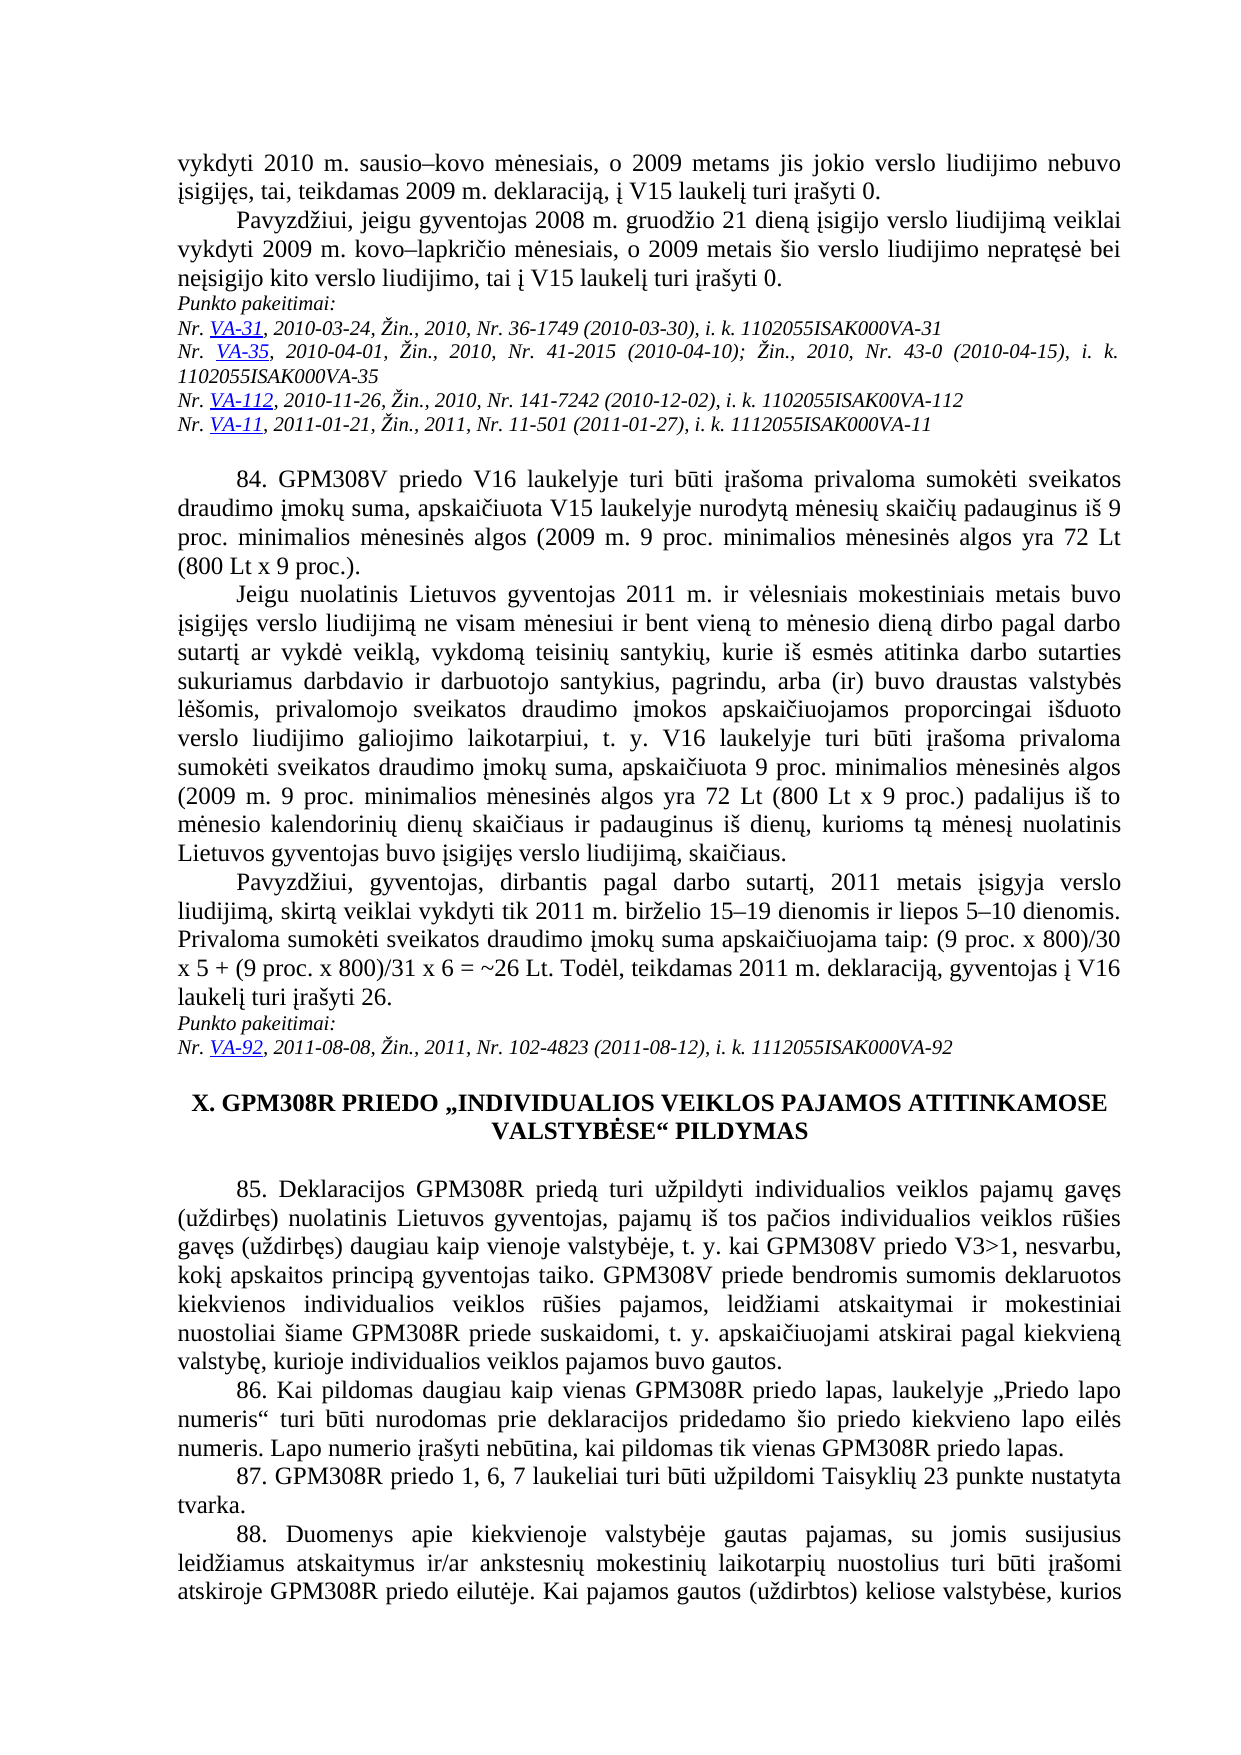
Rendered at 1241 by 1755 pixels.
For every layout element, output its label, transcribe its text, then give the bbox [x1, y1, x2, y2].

text Jeigu nuolatinis Lietuvos gyventojas 2011 m. ir vėlesniais mokestiniais metais buvo įsigijęs verslo liudijimą ne visam mėnesiui ir bent vieną to mėnesio dieną dirbo pagal darbo sutartį ar vykdė veiklą, vykdomą teisinių santykių, kurie iš esmės atitinka darbo sutarties sukuriamus darbdavio ir darbuotojo santykius, pagrindu, arba (ir) buvo draustas valstybės lėšomis, privalomojo sveikatos draudimo įmokos apskaičiuojamos proporcingai išduoto verslo liudijimo galiojimo laikotarpiui, t. y. V16 laukelyje turi būti įrašoma privaloma sumokėti sveikatos draudimo įmokų suma, apskaičiuota 9 proc. minimalios mėnesinės algos (2009 m. 9 proc. minimalios mėnesinės algos yra 72 Lt (800 Lt x 9 proc.) padalijus iš to mėnesio kalendorinių dienų skaičiaus ir padauginus iš dienų, kurioms tą mėnesį nuolatinis Lietuvos gyventojas buvo įsigijęs verslo liudijimą, skaičiaus. [177, 579, 1122, 867]
text 85. Deklaracijos GPM308R priedą turi užpildyti individualios veiklos pajamų gavęs (uždirbęs) nuolatinis Lietuvos gyventojas, pajamų iš tos pačios individualios veiklos rūšies gavęs (uždirbęs) daugiau kaip vienoje valstybėje, t. y. kai GPM308V priedo V3>1, nesvarbu, kokį apskaitos principą gyventojas taiko. GPM308V priede bendromis sumomis deklaruotos kiekvienos individualios veiklos rūšies pajamos, leidžiami atskaitymai ir mokestiniai nuostoliai šiame GPM308R priede suskaidomi, t. y. apskaičiuojami atskirai pagal kiekvieną valstybę, kurioje individualios veiklos pajamos buvo gautos. [177, 1174, 1122, 1375]
text 87. GPM308R priedo 1, 6, 7 laukeliai turi būti užpildomi Taisyklių 23 punkte nustatyta tvarka. [177, 1461, 1122, 1519]
text Nr. VA-112, 2010-11-26, Žin., 2010, Nr. 141-7242 (2010-12-02), i. k. 1102055ISAK00VA-112 [177, 388, 1122, 412]
text Nr. VA-92, 2011-08-08, Žin., 2011, Nr. 102-4823 (2011-08-12), i. k. 1112055ISAK000VA-92 [177, 1035, 1122, 1059]
text vykdyti 2010 m. sausio–kovo mėnesiais, o 2009 metams jis jokio verslo liudijimo nebuvo įsigijęs, tai, teikdamas 2009 m. deklaraciją, į V15 laukelį turi įrašyti 0. [177, 148, 1122, 205]
text Punkto pakeitimai: [177, 291, 1122, 315]
text Punkto pakeitimai: [177, 1011, 1122, 1035]
text Pavyzdžiui, jeigu gyventojas 2008 m. gruodžio 21 dieną įsigijo verslo liudijimą veiklai vykdyti 2009 m. kovo–lapkričio mėnesiais, o 2009 metais šio verslo liudijimo nepratęsė bei neįsigijo kito verslo liudijimo, tai į V15 laukelį turi įrašyti 0. [177, 205, 1122, 291]
text 88. Duomenys apie kiekvienoje valstybėje gautas pajamas, su jomis susijusius leidžiamus atskaitymus ir/ar ankstesnių mokestinių laikotarpių nuostolius turi būti įrašomi atskiroje GPM308R priedo eilutėje. Kai pajamos gautos (uždirbtos) keliose valstybėse, kurios [177, 1519, 1122, 1605]
text Pavyzdžiui, gyventojas, dirbantis pagal darbo sutartį, 2011 metais įsigyja verslo liudijimą, skirtą veiklai vykdyti tik 2011 m. birželio 15–19 dienomis ir liepos 5–10 dienomis. Privaloma sumokėti sveikatos draudimo įmokų suma apskaičiuojama taip: (9 proc. x 800)/30 x 5 + (9 proc. x 800)/31 x 6 = ~26 Lt. Todėl, teikdamas 2011 m. deklaraciją, gyventojas į V16 laukelį turi įrašyti 26. [177, 867, 1122, 1011]
text Nr. VA-31, 2010-03-24, Žin., 2010, Nr. 36-1749 (2010-03-30), i. k. 1102055ISAK000VA-31 [177, 315, 1122, 339]
text 86. Kai pildomas daugiau kaip vienas GPM308R priedo lapas, laukelyje „Priedo lapo numeris“ turi būti nurodomas prie deklaracijos pridedamo šio priedo kiekvieno lapo eilės numeris. Lapo numerio įrašyti nebūtina, kai pildomas tik vienas GPM308R priedo lapas. [177, 1375, 1122, 1461]
text X. GPM308R PRIEDO „INDIVIDUALIOS VEIKLOS PAJAMOS ATITINKAMOSE VALSTYBĖSE“ PILDYMAS [177, 1088, 1122, 1145]
text Nr. VA-35, 2010-04-01, Žin., 2010, Nr. 41-2015 (2010-04-10); Žin., 2010, Nr. 43-0 (2010-04-15), i. k. 1102055ISAK000VA-35 [177, 339, 1122, 388]
text 84. GPM308V priedo V16 laukelyje turi būti įrašoma privaloma sumokėti sveikatos draudimo įmokų suma, apskaičiuota V15 laukelyje nurodytą mėnesių skaičių padauginus iš 9 proc. minimalios mėnesinės algos (2009 m. 9 proc. minimalios mėnesinės algos yra 72 Lt (800 Lt x 9 proc.). [177, 464, 1122, 579]
text Nr. VA-11, 2011-01-21, Žin., 2011, Nr. 11-501 (2011-01-27), i. k. 1112055ISAK000VA-11 [177, 412, 1122, 436]
